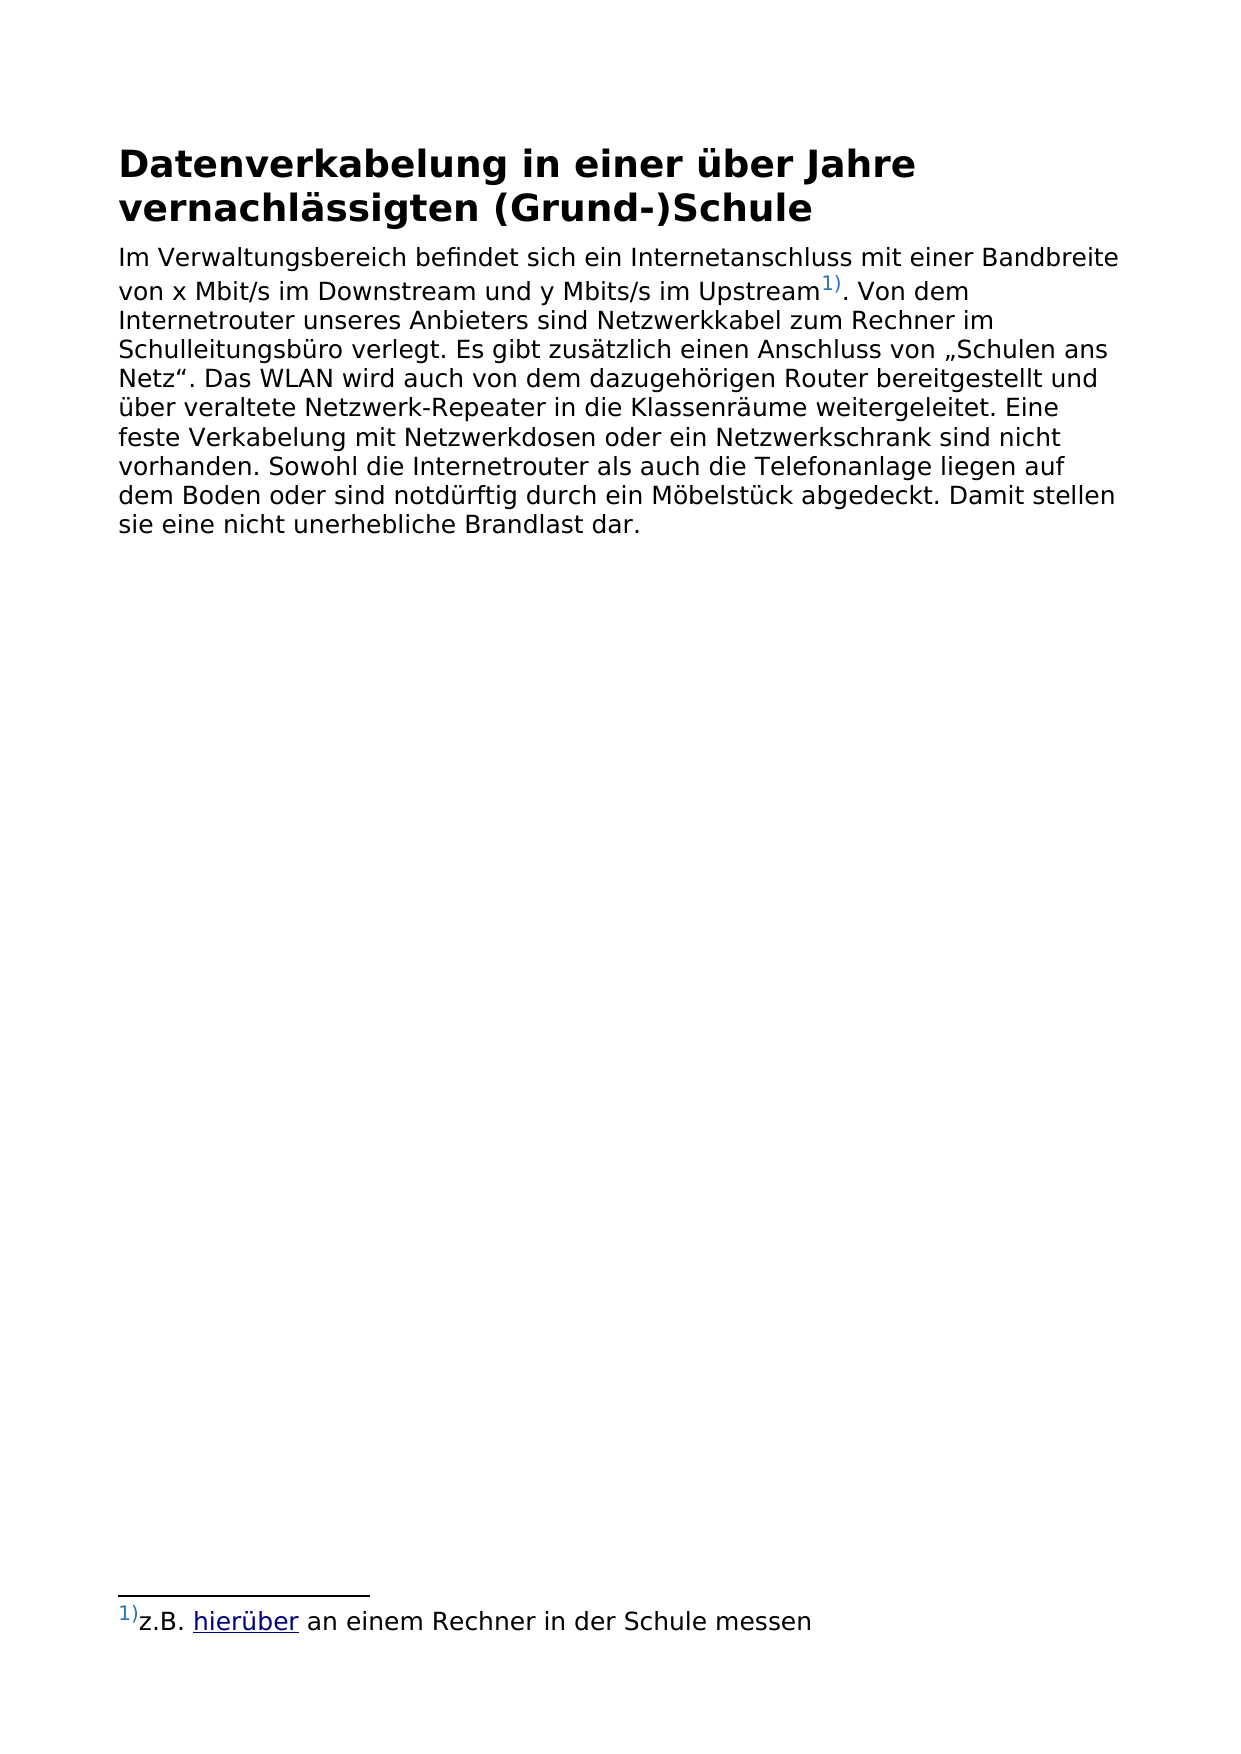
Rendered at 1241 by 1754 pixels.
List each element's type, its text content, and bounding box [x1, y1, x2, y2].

subtitle Datenverkabelung in einer über Jahre vernachlässigten (Grund-)Schule [118, 143, 1122, 230]
text Im Verwaltungsbereich befindet sich ein Internetanschluss mit einer Bandbreite von x Mbit/s im Downstream und y Mbits/s im Upstream. Von dem Internetrouter unseres Anbieters sind Netzwerkkabel zum Rechner im Schulleitungsbüro verlegt. Es gibt zusätzlich einen Anschluss von „Schulen ans Netz“. Das WLAN wird auch von dem dazugehörigen Router bereitgestellt und über veraltete Netzwerk-Repeater in die Klassenräume weitergeleitet. Eine feste Verkabelung mit Netzwerkdosen oder ein Netzwerkschrank sind nicht vorhanden. Sowohl die Internetrouter als auch die Telefonanlage liegen auf dem Boden oder sind notdürftig durch ein Möbelstück abgedeckt. Damit stellen sie eine nicht unerhebliche Brandlast dar. [118, 243, 1122, 539]
text z.B. hierüber an einem Rechner in der Schule messen [118, 1602, 1122, 1636]
